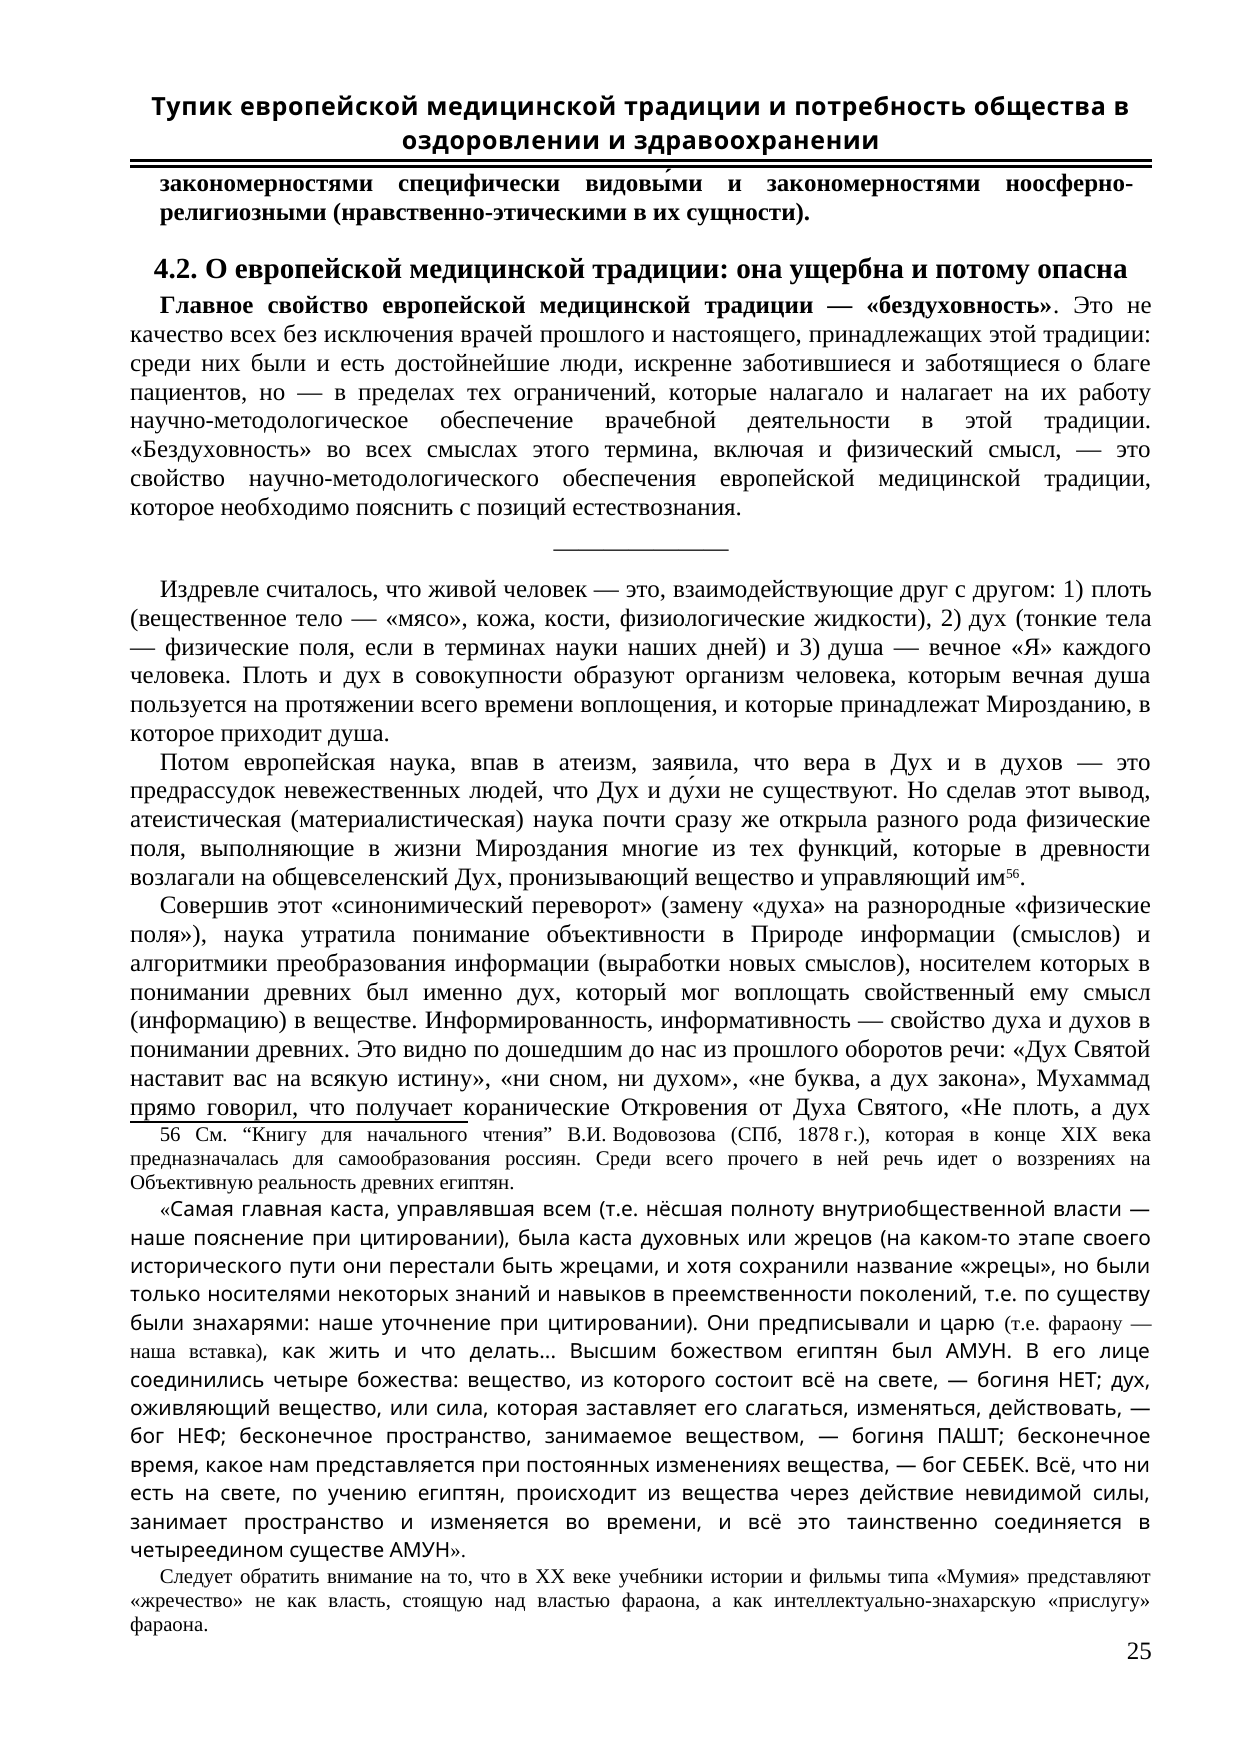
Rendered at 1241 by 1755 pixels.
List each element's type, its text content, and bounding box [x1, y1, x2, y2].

subtitle 4.2. О европейской медицинской традиции: она ущербна и потому опасна [130, 251, 1152, 284]
text Главное свойство европейской медицинской традиции — «бездуховность». Это не качество всех без исключения врачей прошлого и настоящего, принадлежащих этой традиции: среди них были и есть достойнейшие люди, искренне заботившиеся и заботящиеся о благе пациентов, но — в пределах тех ограничений, которые налагало и налагает на их работу научно-методологическое обеспечение врачебной деятельности в этой традиции. «Бездуховность» во всех смыслах этого термина, включая и физический смысл, — это свойство научно-методо­ло­гического обеспечения европейской медицинской традиции, которое необходимо пояснить с позиций естествознания. [130, 291, 1152, 521]
text Издревле считалось, что живой человек — это, взаимодействующие друг с другом: 1) плоть (вещественное тело — «мясо», кожа, кости, физиологические жидкости), 2) дух (тонкие тела — физические поля, если в терминах науки наших дней) и 3) душа — вечное «Я» каждого человека. Плоть и дух в совокупности образуют организм человека, которым вечная душа пользуется на протяжении всего времени воплощения, и которые принадлежат Мирозданию, в которое приходит душа. [130, 574, 1152, 747]
text «Самая главная каста, управлявшая всем (т.е. нёсшая полноту внутриобщественной власти — наше пояснение при цитировании), была каста духовных или жрецов (на каком-то этапе своего исторического пути они перестали быть жрецами, и хотя сохранили название «жрецы», но были только носителями некоторых знаний и навыков в преемственности поколений, т.е. по существу были знахарями: наше уточнение при цитировании). Они предписывали и царю (т.е. фараону — наша вставка), как жить и что делать... Высшим божеством египтян был АМУН. В его лице соединились четыре божества: вещество, из которого состоит всё на свете, — богиня НЕТ; дух, оживляющий вещество, или сила, которая заставляет его слагаться, изменяться, действовать, — бог НЕФ; бесконечное пространство, занимаемое веществом, — богиня ПАШТ; бесконечное время, какое нам представляется при постоянных изменениях вещества, — бог СЕБЕК. Всё, что ни есть на свете, по учению египтян, происходит из вещества через действие невидимой силы, занимает пространство и изменяется во времени, и всё это таинственно соединяется в четыреедином существе АМУН». [130, 1194, 1152, 1564]
text ——————— [130, 533, 1152, 562]
text Потом европейская наука, впав в атеизм, заявила, что вера в Дух и в духов — это предрассудок невежественных людей, что Дух и ду́хи не существуют. Но сделав этот вывод, атеистическая (материалистическая) наука почти сразу же открыла разного рода физические поля, выполняющие в жизни Мироздания многие из тех функций, которые в древности возлагали на общевселенский Дух, пронизывающий вещество и управляющий им. [130, 747, 1152, 891]
text Совершив этот «синонимический переворот» (замену «духа» на разнородные «физические поля»), наука утратила понимание объективности в Природе информации (смыслов) и алгоритмики преобразования информации (выработки новых смыслов), носителем которых в понимании древних был именно дух, который мог воплощать свойственный ему смысл (информацию) в веществе. Информированность, информативность — свойство духа и духов в понимании древних. Это видно по дошедшим до нас из прошлого оборотов речи: «Дух Святой наставит вас на всякую истину», «ни сном, ни духом», «не буква, а дух закона», Мухаммад прямо говорил, что получает коранические Откровения от Духа Святого, «Не плоть, а дух [130, 891, 1152, 1121]
text закономерностями специфически видовы́ми и закономерностями ноосферно-религиозными (нравственно-этическими в их сущности). [159, 168, 1134, 226]
text Следует обратить внимание на то, что в ХХ веке учебники истории и фильмы типа «Мумия» представляют «жречество» не как власть, стоящую над властью фараона, а как интеллектуально-знахарскую «прислугу» фараона. [130, 1564, 1152, 1636]
text См. “Книгу для начального чтения” В.И. Водовозова (СПб, 1878 г.), которая в конце XIX века предназначалась для самообразования россиян. Среди всего прочего в ней речь идет о воззрениях на Объективную реальность древних египтян. [130, 1122, 1152, 1194]
